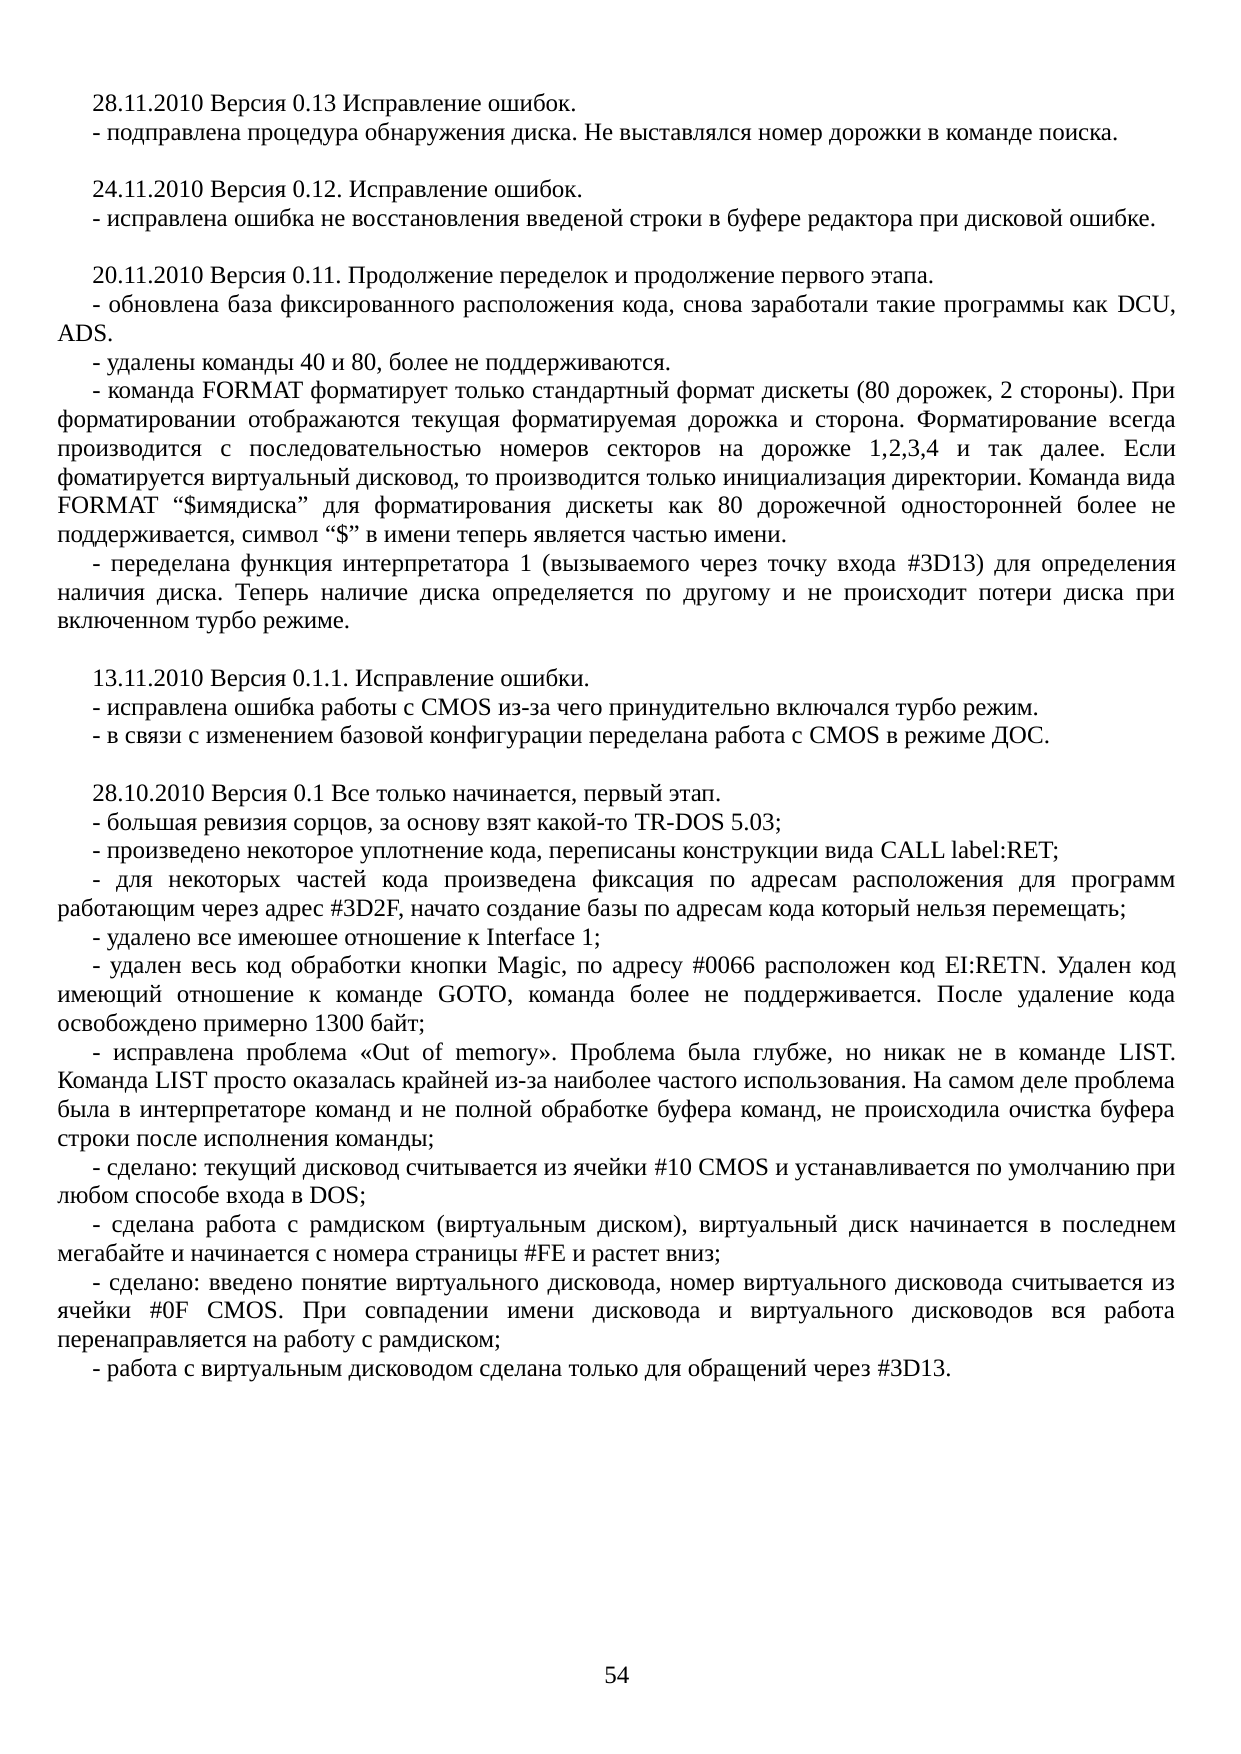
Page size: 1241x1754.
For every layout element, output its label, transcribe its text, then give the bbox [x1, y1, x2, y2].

text - исправлена ошибка работы с CMOS из-за чего принудительно включался турбо режим. [57, 692, 1176, 721]
text 20.11.2010 Версия 0.11. Продолжение переделок и продолжение первого этапа. [57, 261, 1176, 289]
text - большая ревизия сорцов, за основу взят какой-то TR-DOS 5.03; [57, 807, 1176, 836]
text - удалены команды 40 и 80, более не поддерживаются. [57, 347, 1176, 376]
text 24.11.2010 Версия 0.12. Исправление ошибок. [57, 174, 1176, 203]
text 13.11.2010 Версия 0.1.1. Исправление ошибки. [57, 663, 1176, 692]
text - подправлена процедура обнаружения диска. Не выставлялся номер дорожки в команде поиска. [57, 117, 1176, 146]
text 28.11.2010 Версия 0.13 Исправление ошибок. [57, 88, 1176, 117]
text - в связи с изменением базовой конфигурации переделана работа с CMOS в режиме ДОС. [57, 721, 1176, 749]
text - исправлена проблема «Out of memory». Проблема была глубже, но никак не в команде LIST. Команда LIST просто оказалась крайней из-за наиболее частого использования. На самом деле проблема была в интерпретаторе команд и не полной обработке буфера команд, не происходила очистка буфера строки после исполнения команды; [57, 1037, 1176, 1152]
text - сделано: введено понятие виртуального дисковода, номер виртуального дисковода считывается из ячейки #0F CMOS. При совпадении имени дисковода и виртуального дисководов вся работа перенаправляется на работу с рамдиском; [57, 1267, 1176, 1353]
text - работа с виртуальным дисководом сделана только для обращений через #3D13. [57, 1353, 1176, 1382]
text - сделано: текущий дисковод считывается из ячейки #10 CMOS и устанавливается по умолчанию при любом способе входа в DOS; [57, 1152, 1176, 1209]
text 28.10.2010 Версия 0.1 Все только начинается, первый этап. [57, 778, 1176, 807]
text - переделана функция интерпретатора 1 (вызываемого через точку входа #3D13) для определения наличия диска. Теперь наличие диска определяется по другому и не происходит потери диска при включенном турбо режиме. [57, 548, 1176, 634]
text - для некоторых частей кода произведена фиксация по адресам расположения для программ работающим через адрес #3D2F, начато создание базы по адресам кода который нельзя перемещать; [57, 864, 1176, 922]
text - удалено все имеюшее отношение к Interface 1; [57, 922, 1176, 951]
text - обновлена база фиксированного расположения кода, снова заработали такие программы как DCU, ADS. [57, 289, 1176, 347]
text - сделана работа с рамдиском (виртуальным диском), виртуальный диск начинается в последнем мегабайте и начинается с номера страницы #FE и растет вниз; [57, 1209, 1176, 1267]
text - произведено некоторое уплотнение кода, переписаны конструкции вида CALL label:RET; [57, 836, 1176, 864]
text - исправлена ошибка не восстановления введеной строки в буфере редактора при дисковой ошибке. [57, 203, 1176, 232]
text - удален весь код обработки кнопки Magic, по адресу #0066 расположен код EI:RETN. Удален код имеющий отношение к команде GOTO, команда более не поддерживается. После удаление кода освобождено примерно 1300 байт; [57, 951, 1176, 1037]
text - команда FORMAT форматирует только стандартный формат дискеты (80 дорожек, 2 стороны). При форматировании отображаются текущая форматируемая дорожка и сторона. Форматирование всегда производится с последовательностью номеров секторов на дорожке 1,2,3,4 и так далее. Если фоматируется виртуальный дисковод, то производится только инициализация директории. Команда вида FORMAT “$имядиска” для форматирования дискеты как 80 дорожечной односторонней более не поддерживается, символ “$” в имени теперь является частью имени. [57, 376, 1176, 548]
